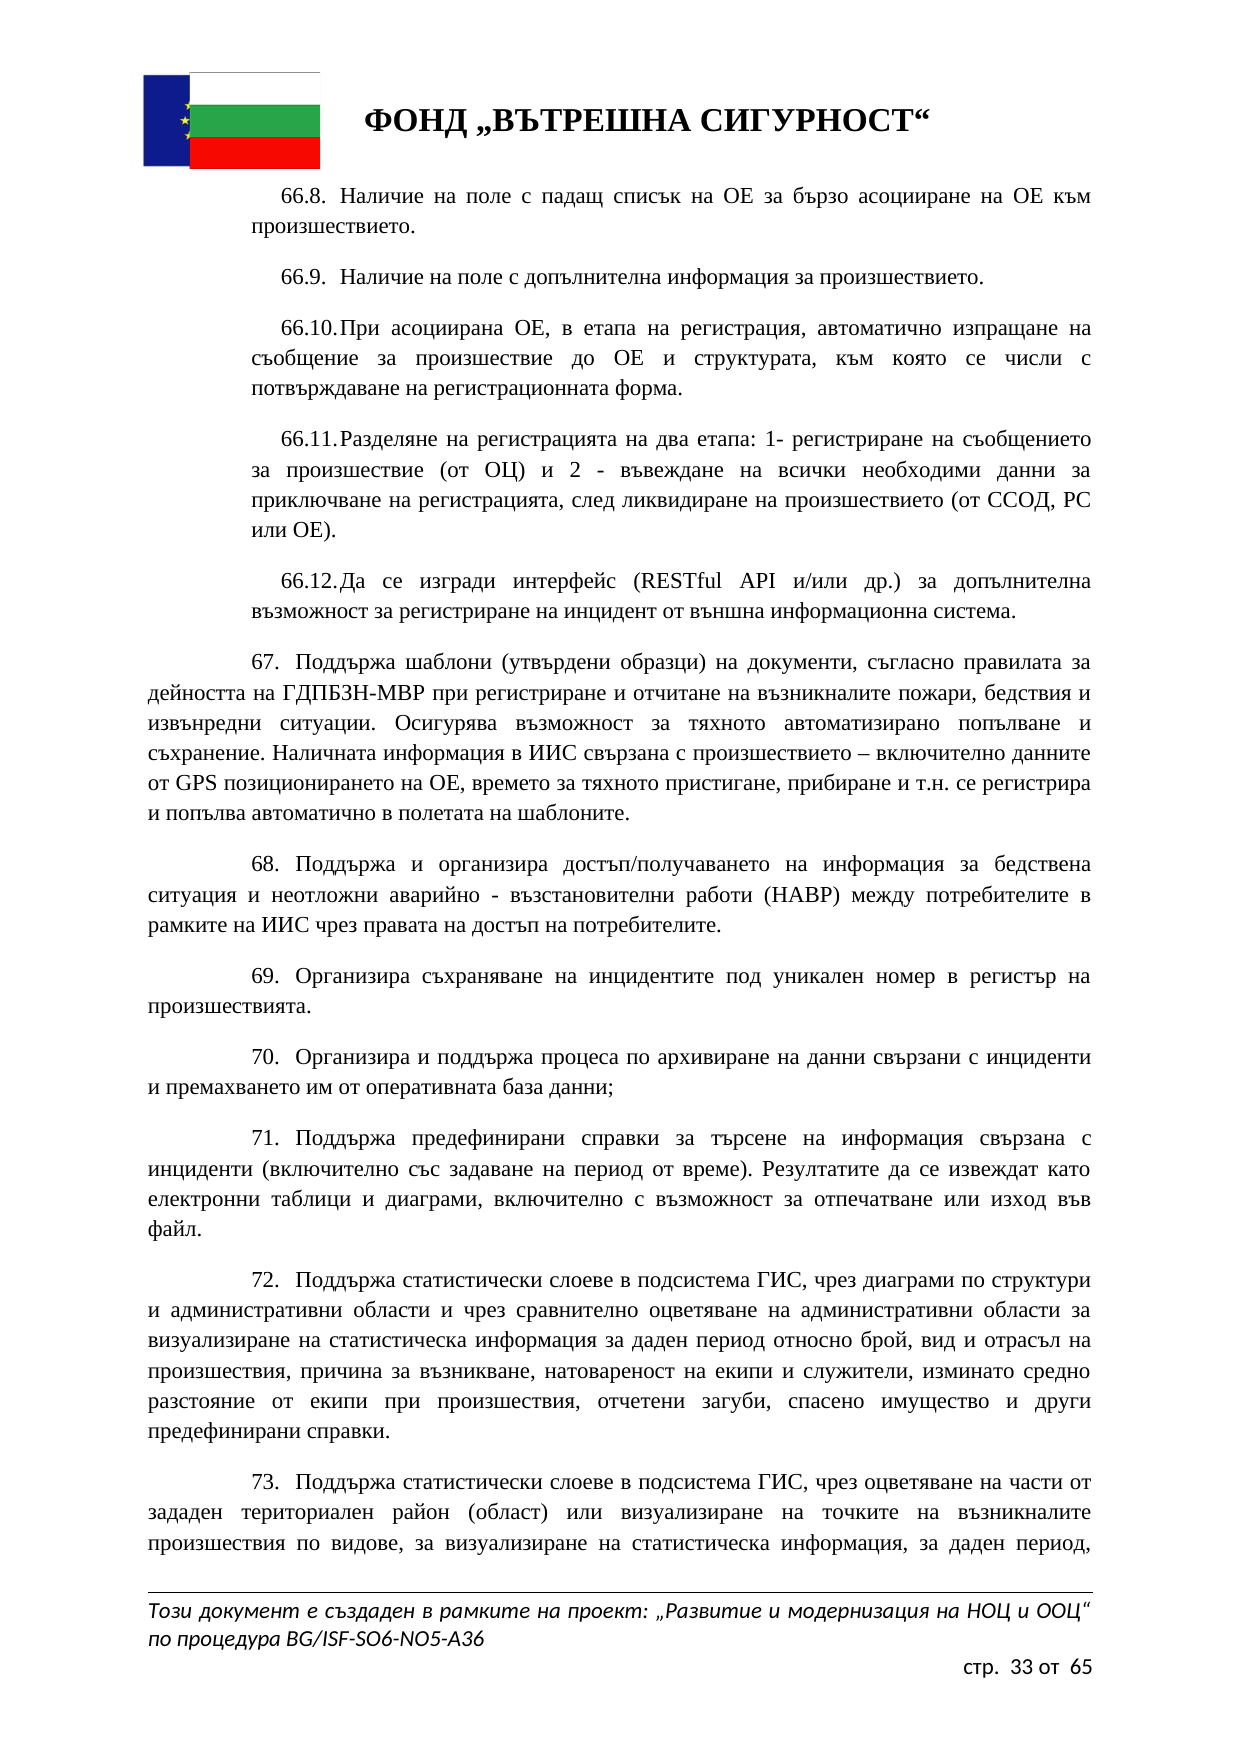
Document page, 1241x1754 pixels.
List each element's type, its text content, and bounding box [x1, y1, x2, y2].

list Организира съхраняване на инцидентите под уникален номер в регистър на произшествията. [148, 962, 1093, 1018]
list Поддържа и организира достъп/получаването на информация за бедствена ситуация и неотложни аварийно - възстановителни работи (НАВР) между потребителите в рамките на ИИС чрез правата на достъп на потребителите. [148, 850, 1093, 937]
list Поддържа предефинирани справки за търсене на информация свързана с инциденти (включително със задаване на период от време). Резултатите да се извеждат като електронни таблици и диаграми, включително с възможност за отпечатване или изход във файл. [148, 1124, 1093, 1241]
list Поддържа статистически слоеве в подсистема ГИС, чрез диаграми по структури и административни области и чрез сравнително оцветяване на административни области за визуализиране на статистическа информация за даден период относно брой, вид и отрасъл на произшествия, причина за възникване, натовареност на екипи и служители, изминато средно разстояние от екипи при произшествия, отчетени загуби, спасено имущество и други предефинирани справки. [148, 1266, 1093, 1443]
list Да се изгради интерфейс (RESTful API и/или др.) за допълнителна възможност за регистриране на инцидент от външна информационна система. [251, 567, 1093, 624]
list Наличие на поле с допълнителна информация за произшествието. [251, 263, 1093, 289]
list Поддържа шаблони (утвърдени образци) на документи, съгласно правилата за дейността на ГДПБЗН-МВР при регистриране и отчитане на възникналите пожари, бедствия и извънредни ситуации. Осигурява възможност за тяхното автоматизирано попълване и съхранение. Наличната информация в ИИС свързана с произшествието – включително данните от GPS позиционирането на ОЕ, времето за тяхното пристигане, прибиране и т.н. се регистрира и попълва автоматично в полетата на шаблоните. [148, 648, 1093, 826]
list Наличие на поле с падащ списък на ОЕ за бързо асоцииране на ОЕ към произшествието. [251, 182, 1093, 238]
list Разделяне на регистрацията на два етапа: 1- регистриране на съобщението за произшествие (от ОЦ) и 2 - въвеждане на всички необходими данни за приключване на регистрацията, след ликвидиране на произшествието (от ССОД, РС или ОЕ). [251, 425, 1093, 542]
list При асоциирана ОЕ, в етапа на регистрация, автоматично изпращане на съобщение за произшествие до ОЕ и структурата, към която се числи с потвърждаване на регистрационната форма. [251, 314, 1093, 401]
list Поддържа статистически слоеве в подсистема ГИС, чрез оцветяване на части от зададен териториален район (област) или визуализиране на точките на възникналите произшествия по видове, за визуализиране на статистическа информация, за даден период, [148, 1468, 1093, 1555]
list Организира и поддържа процеса по архивиране на данни свързани с инциденти и премахването им от оперативната база данни; [148, 1043, 1093, 1100]
